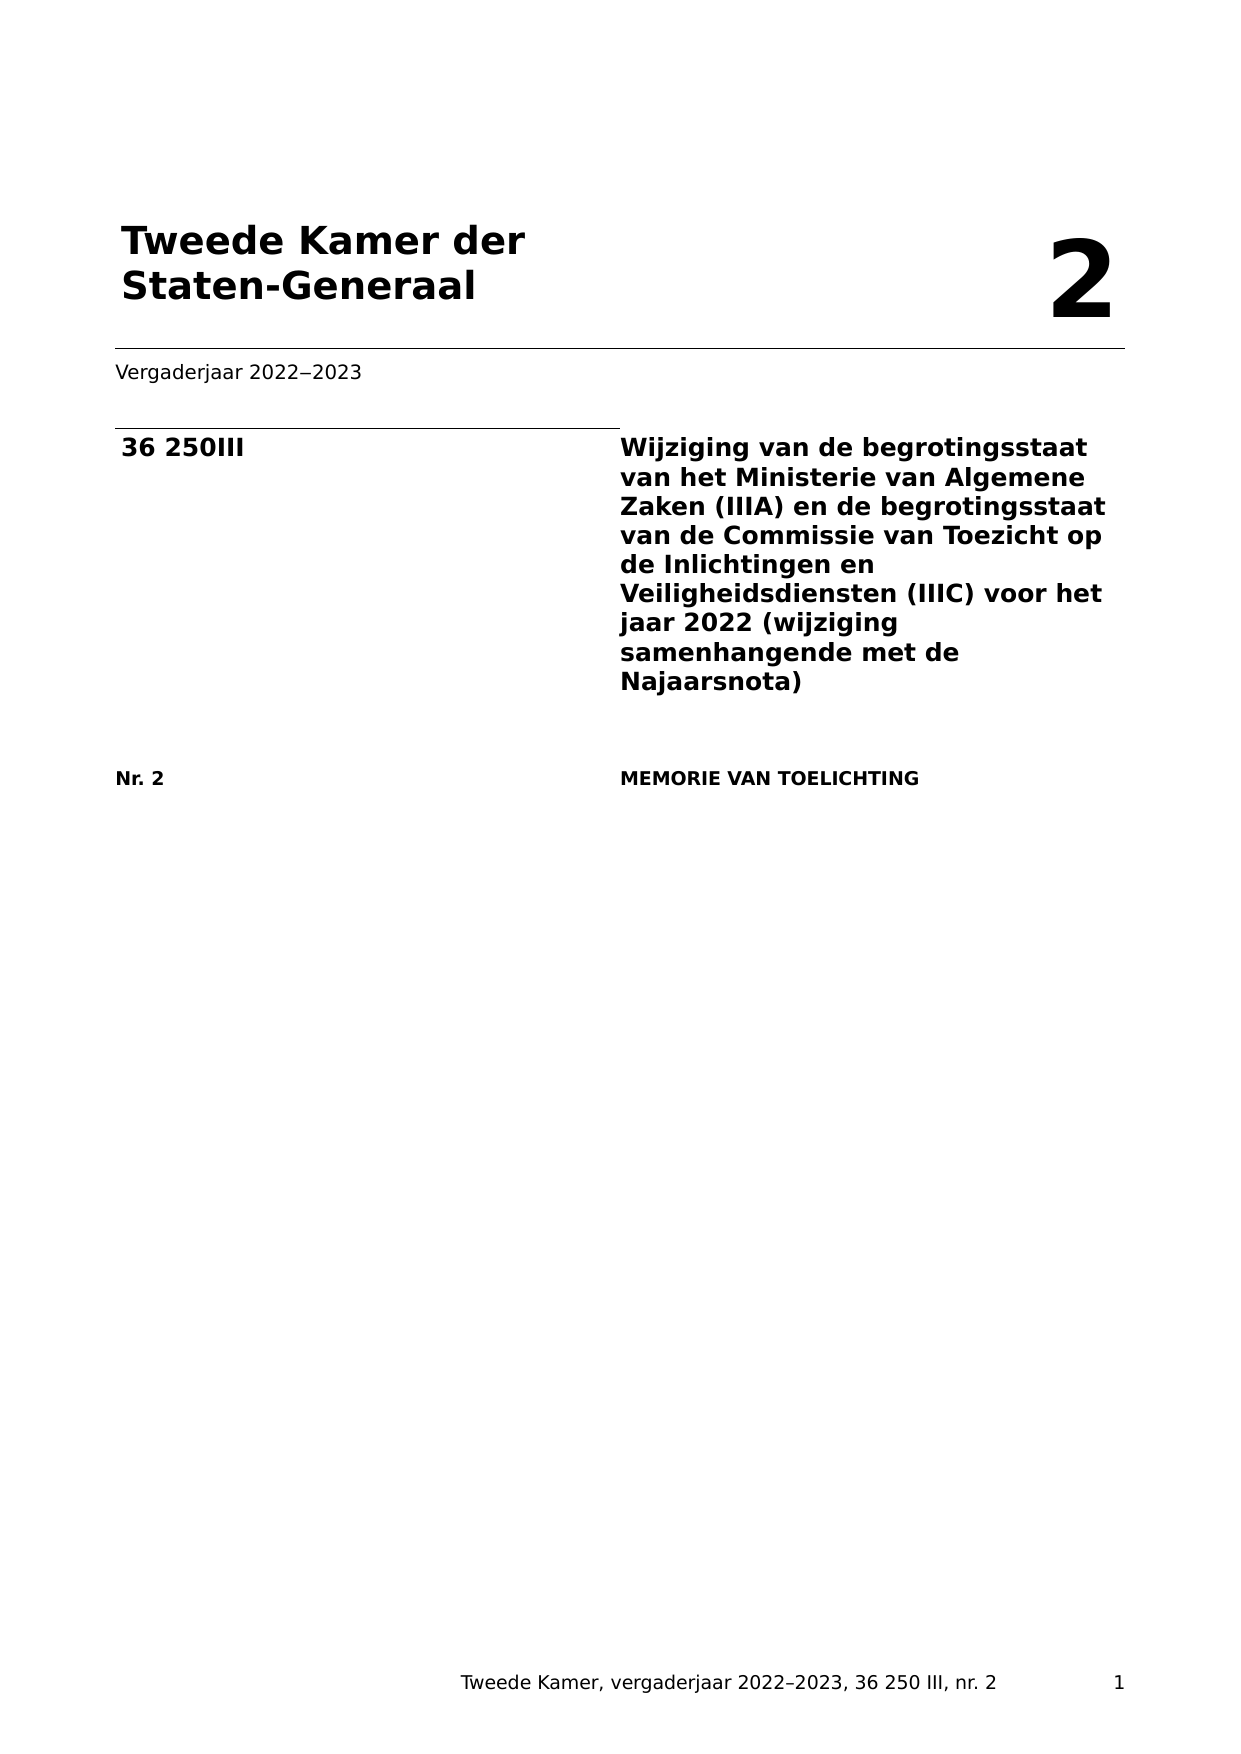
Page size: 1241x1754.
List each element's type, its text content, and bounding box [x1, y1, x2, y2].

table_header Tweede Kamer der Staten-Generaal [115, 213, 620, 348]
table_header 2 [620, 213, 1125, 348]
table_header MEMORIE VAN TOELICHTING [620, 768, 1125, 812]
table_header Wijziging van de begrotingsstaat van het Ministerie van Algemene Zaken (IIIA) en de begrotingsstaat van de Commissie van Toezicht op de Inlichtingen en Veiligheidsdiensten (IIIC) voor het jaar 2022 (wijziging samenhangende met de Najaarsnota) [620, 428, 1125, 702]
table_header Nr. 2 [115, 768, 620, 812]
table_header 36 250III [115, 429, 620, 702]
table_cell Vergaderjaar 2022‒2023 [115, 349, 1125, 384]
